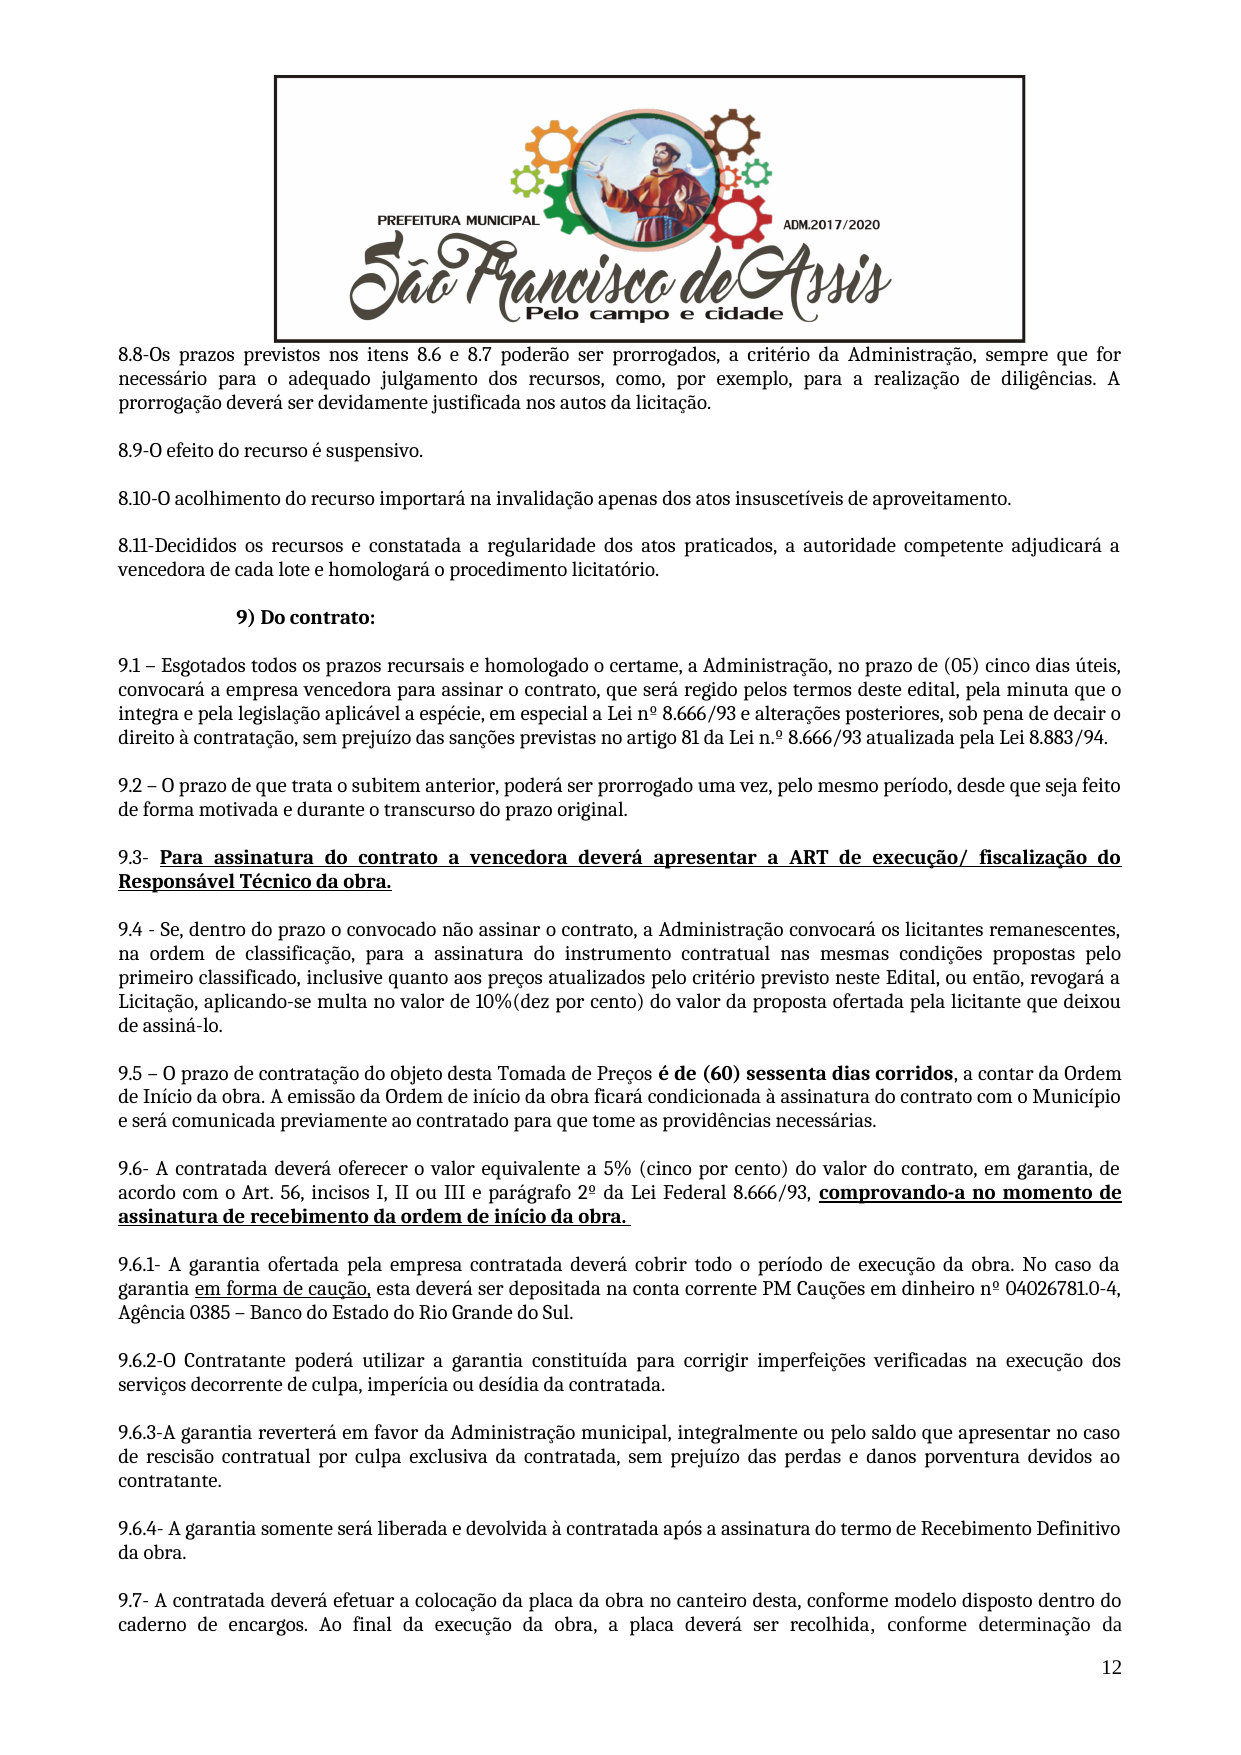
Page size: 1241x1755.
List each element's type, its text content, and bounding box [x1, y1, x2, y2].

text 9.4 - Se, dentro do prazo o convocado não assinar o contrato, a Administração convocará os licitantes remanescentes, na ordem de classificação, para a assinatura do instrumento contratual nas mesmas condições propostas pelo primeiro classificado, inclusive quanto aos preços atualizados pelo critério previsto neste Edital, ou então, revogará a Licitação, aplicando-se multa no valor de 10%(dez por cento) do valor da proposta ofertada pela licitante que deixou de assiná-lo. [118, 917, 1122, 1037]
text 8.10-O acolhimento do recurso importará na invalidação apenas dos atos insuscetíveis de aproveitamento. [118, 486, 1122, 510]
text 9.3- Para assinatura do contrato a vencedora deverá apresentar a ART de execução/ fiscalização do Responsável Técnico da obra. [118, 846, 1122, 893]
text 9.7- A contratada deverá efetuar a colocação da placa da obra no canteiro desta, conforme modelo disposto dentro do caderno de encargos. Ao final da execução da obra, a placa deverá ser recolhida, conforme determinação da [118, 1588, 1122, 1637]
text 8.8-Os prazos previstos nos itens 8.6 e 8.7 poderão ser prorrogados, a critério da Administração, sempre que for necessário para o adequado julgamento dos recursos, como, por exemplo, para a realização de diligências. A prorrogação deverá ser devidamente justificada nos autos da licitação. [118, 342, 1122, 414]
text 9.6.3-A garantia reverterá em favor da Administração municipal, integralmente ou pelo saldo que apresentar no caso de rescisão contratual por culpa exclusiva da contratada, sem prejuízo das perdas e danos porventura devidos ao contratante. [118, 1421, 1122, 1492]
text 9.2 – O prazo de que trata o subitem anterior, poderá ser prorrogado uma vez, pelo mesmo período, desde que seja feito de forma motivada e durante o transcurso do prazo original. [118, 774, 1122, 822]
text 9.5 – O prazo de contratação do objeto desta Tomada de Preços é de (60) sessenta dias corridos, a contar da Ordem de Início da obra. A emissão da Ordem de início da obra ficará condicionada à assinatura do contrato com o Município e será comunicada previamente ao contratado para que tome as providências necessárias. [118, 1061, 1122, 1133]
text 8.9-O efeito do recurso é suspensivo. [118, 438, 1122, 462]
text 9.6.1- A garantia ofertada pela empresa contratada deverá cobrir todo o período de execução da obra. No caso da garantia em forma de caução, esta deverá ser depositada na conta corrente PM Cauções em dinheiro nº 04026781.0-4, Agência 0385 – Banco do Estado do Rio Grande do Sul. [118, 1253, 1122, 1325]
text 9.6.2-O Contratante poderá utilizar a garantia constituída para corrigir imperfeições verificadas na execução dos serviços decorrente de culpa, imperícia ou desídia da contratada. [118, 1349, 1122, 1397]
text 8.11-Decididos os recursos e constatada a regularidade dos atos praticados, a autoridade competente adjudicará a vencedora de cada lote e homologará o procedimento licitatório. [118, 534, 1122, 582]
text 9.1 – Esgotados todos os prazos recursais e homologado o certame, a Administração, no prazo de (05) cinco dias úteis, convocará a empresa vencedora para assinar o contrato, que será regido pelos termos deste edital, pela minuta que o integra e pela legislação aplicável a espécie, em especial a Lei nº 8.666/93 e alterações posteriores, sob pena de decair o direito à contratação, sem prejuízo das sanções previstas no artigo 81 da Lei n.º 8.666/93 atualizada pela Lei 8.883/94. [118, 654, 1122, 750]
text 9) Do contrato: [118, 606, 1122, 630]
text 9.6.4- A garantia somente será liberada e devolvida à contratada após a assinatura do termo de Recebimento Definitivo da obra. [118, 1516, 1122, 1564]
text 9.6- A contratada deverá oferecer o valor equivalente a 5% (cinco por cento) do valor do contrato, em garantia, de acordo com o Art. 56, incisos I, II ou III e parágrafo 2º da Lei Federal 8.666/93, comprovando-a no momento de assinatura de recebimento da ordem de início da obra. [118, 1157, 1122, 1229]
